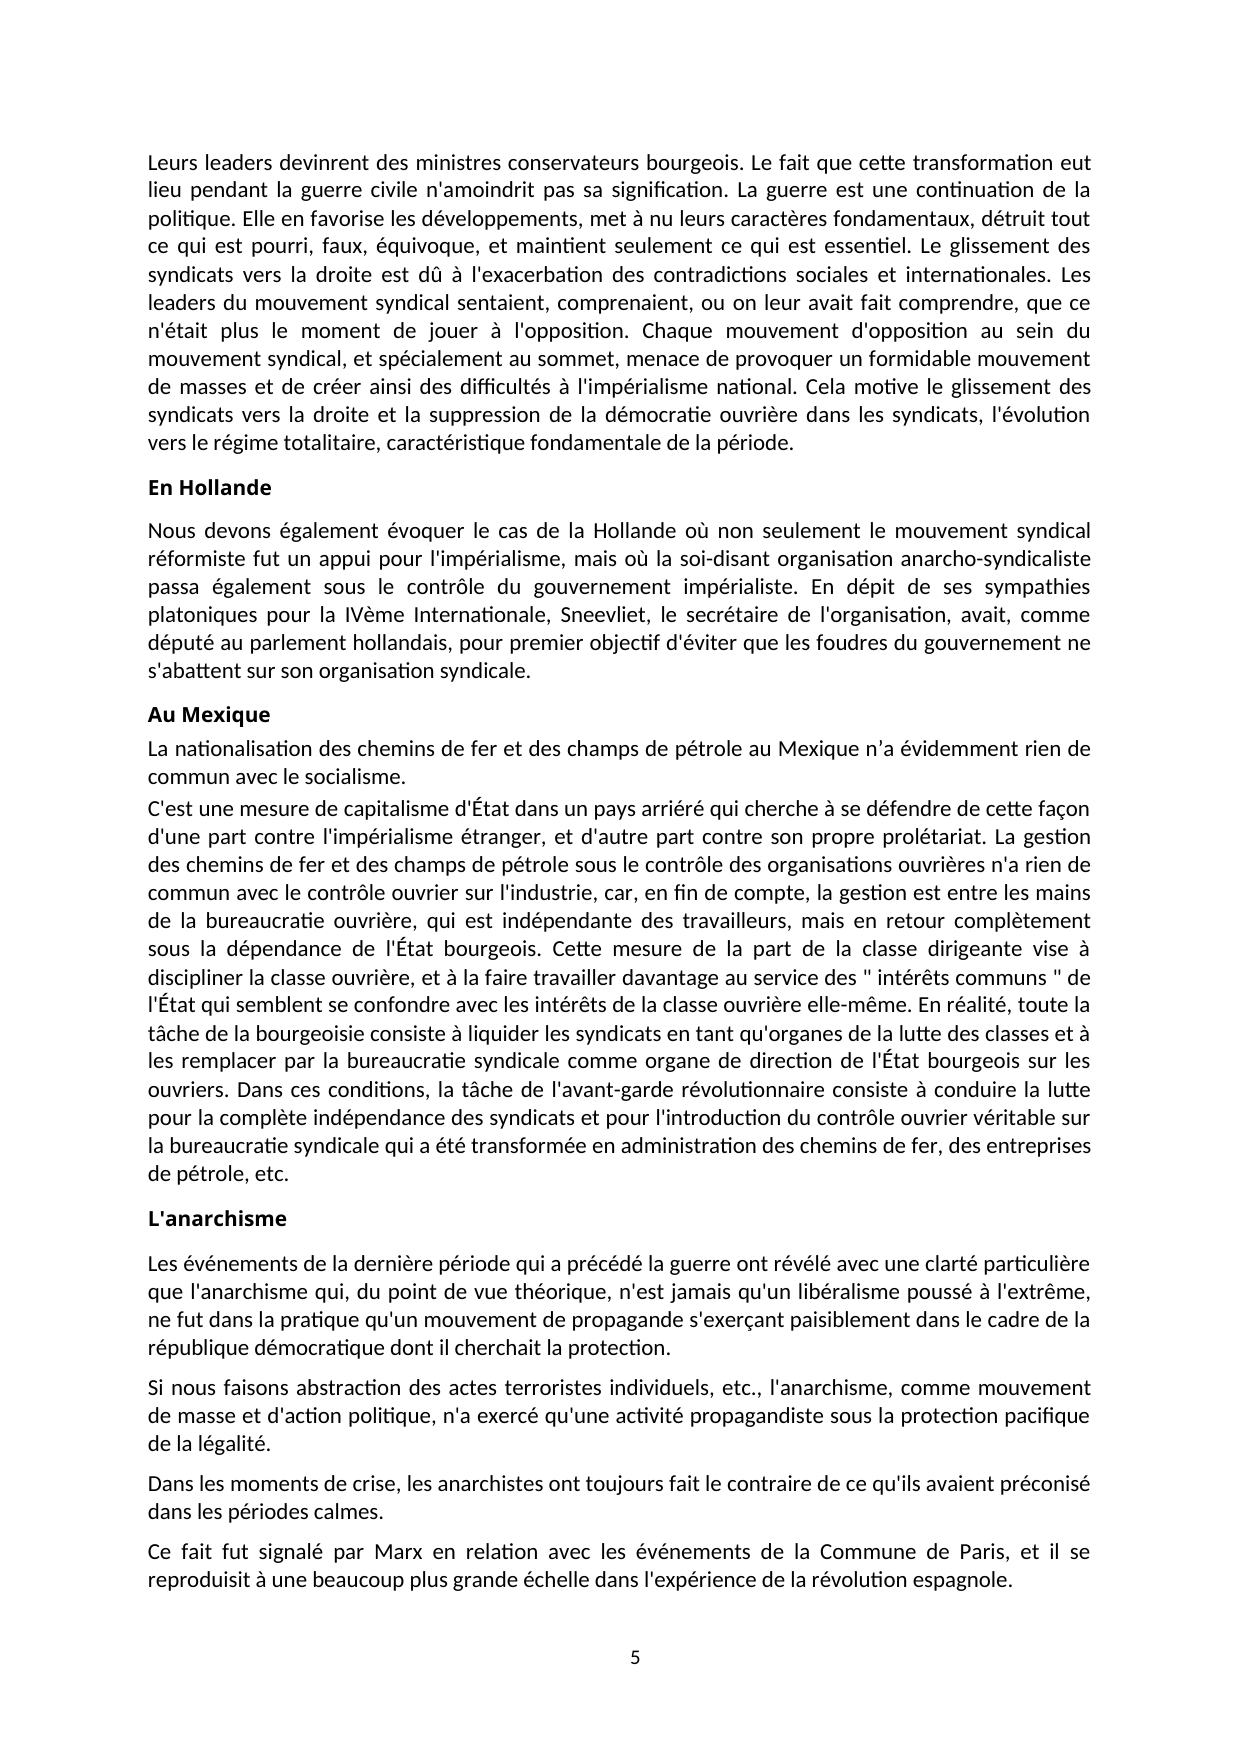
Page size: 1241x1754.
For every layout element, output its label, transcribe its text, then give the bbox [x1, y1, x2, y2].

text Si nous faisons abstraction des actes terroristes individuels, etc., l'anarchisme, comme mouvement de masse et d'action politique, n'a exercé qu'une activité propagandiste sous la protection pacifique de la légalité. [148, 1373, 1093, 1457]
text Au Mexique [148, 701, 1093, 729]
text Leurs leaders devinrent des ministres conservateurs bourgeois. Le fait que cette transformation eut lieu pendant la guerre civile n'amoindrit pas sa signification. La guerre est une continuation de la politique. Elle en favorise les développements, met à nu leurs caractères fondamentaux, détruit tout ce qui est pourri, faux, équivoque, et maintient seulement ce qui est essentiel. Le glissement des syndicats vers la droite est dû à l'exacerbation des contradictions sociales et internationales. Les leaders du mouvement syndical sentaient, comprenaient, ou on leur avait fait comprendre, que ce n'était plus le moment de jouer à l'opposition. Chaque mouvement d'opposition au sein du mouvement syndical, et spécialement au sommet, menace de provoquer un formidable mouvement de masses et de créer ainsi des difficultés à l'impérialisme national. Cela motive le glissement des syndicats vers la droite et la suppression de la démocratie ouvrière dans les syndicats, l'évolution vers le régime totalitaire, caractéristique fondamentale de la période. [148, 148, 1093, 456]
text C'est une mesure de capitalisme d'État dans un pays arriéré qui cherche à se défendre de cette façon d'une part contre l'impérialisme étranger, et d'autre part contre son propre prolétariat. La gestion des chemins de fer et des champs de pétrole sous le contrôle des organisations ouvrières n'a rien de commun avec le contrôle ouvrier sur l'industrie, car, en fin de compte, la gestion est entre les mains de la bureaucratie ouvrière, qui est indépendante des travailleurs, mais en retour complètement sous la dépendance de l'État bourgeois. Cette mesure de la part de la classe dirigeante vise à discipliner la classe ouvrière, et à la faire travailler davantage au service des " intérêts communs " de l'État qui semblent se confondre avec les intérêts de la classe ouvrière elle-même. En réalité, toute la tâche de la bourgeoisie consiste à liquider les syndicats en tant qu'organes de la lutte des classes et à les remplacer par la bureaucratie syndicale comme organe de direction de l'État bourgeois sur les ouvriers. Dans ces conditions, la tâche de l'avant-garde révolutionnaire consiste à conduire la lutte pour la complète indépendance des syndicats et pour l'introduction du contrôle ouvrier véritable sur la bureaucratie syndicale qui a été transformée en administration des chemins de fer, des entreprises de pétrole, etc. [148, 794, 1093, 1187]
text Nous devons également évoquer le cas de la Hollande où non seulement le mouvement syndical réformiste fut un appui pour l'impérialisme, mais où la soi-disant organisation anarcho-syndicaliste passa également sous le contrôle du gouvernement impérialiste. En dépit de ses sympathies platoniques pour la IVème Internationale, Sneevliet, le secrétaire de l'organisation, avait, comme député au parlement hollandais, pour premier objectif d'éviter que les foudres du gouvernement ne s'abattent sur son organisation syndicale. [148, 516, 1093, 684]
text L'anarchisme [148, 1204, 1093, 1233]
text En Hollande [148, 473, 1093, 502]
text Dans les moments de crise, les anarchistes ont toujours fait le contraire de ce qu'ils avaient préconisé dans les périodes calmes. [148, 1469, 1093, 1525]
text Ce fait fut signalé par Marx en relation avec les événements de la Commune de Paris, et il se reproduisit à une beaucoup plus grande échelle dans l'expérience de la révolution espagnole. [148, 1537, 1093, 1593]
text La nationalisation des chemins de fer et des champs de pétrole au Mexique n’a évidemment rien de commun avec le socialisme. [148, 734, 1093, 790]
text Les événements de la dernière période qui a précédé la guerre ont révélé avec une clarté particulière que l'anarchisme qui, du point de vue théorique, n'est jamais qu'un libéralisme poussé à l'extrême, ne fut dans la pratique qu'un mouvement de propagande s'exerçant paisiblement dans le cadre de la république démocratique dont il cherchait la protection. [148, 1249, 1093, 1361]
